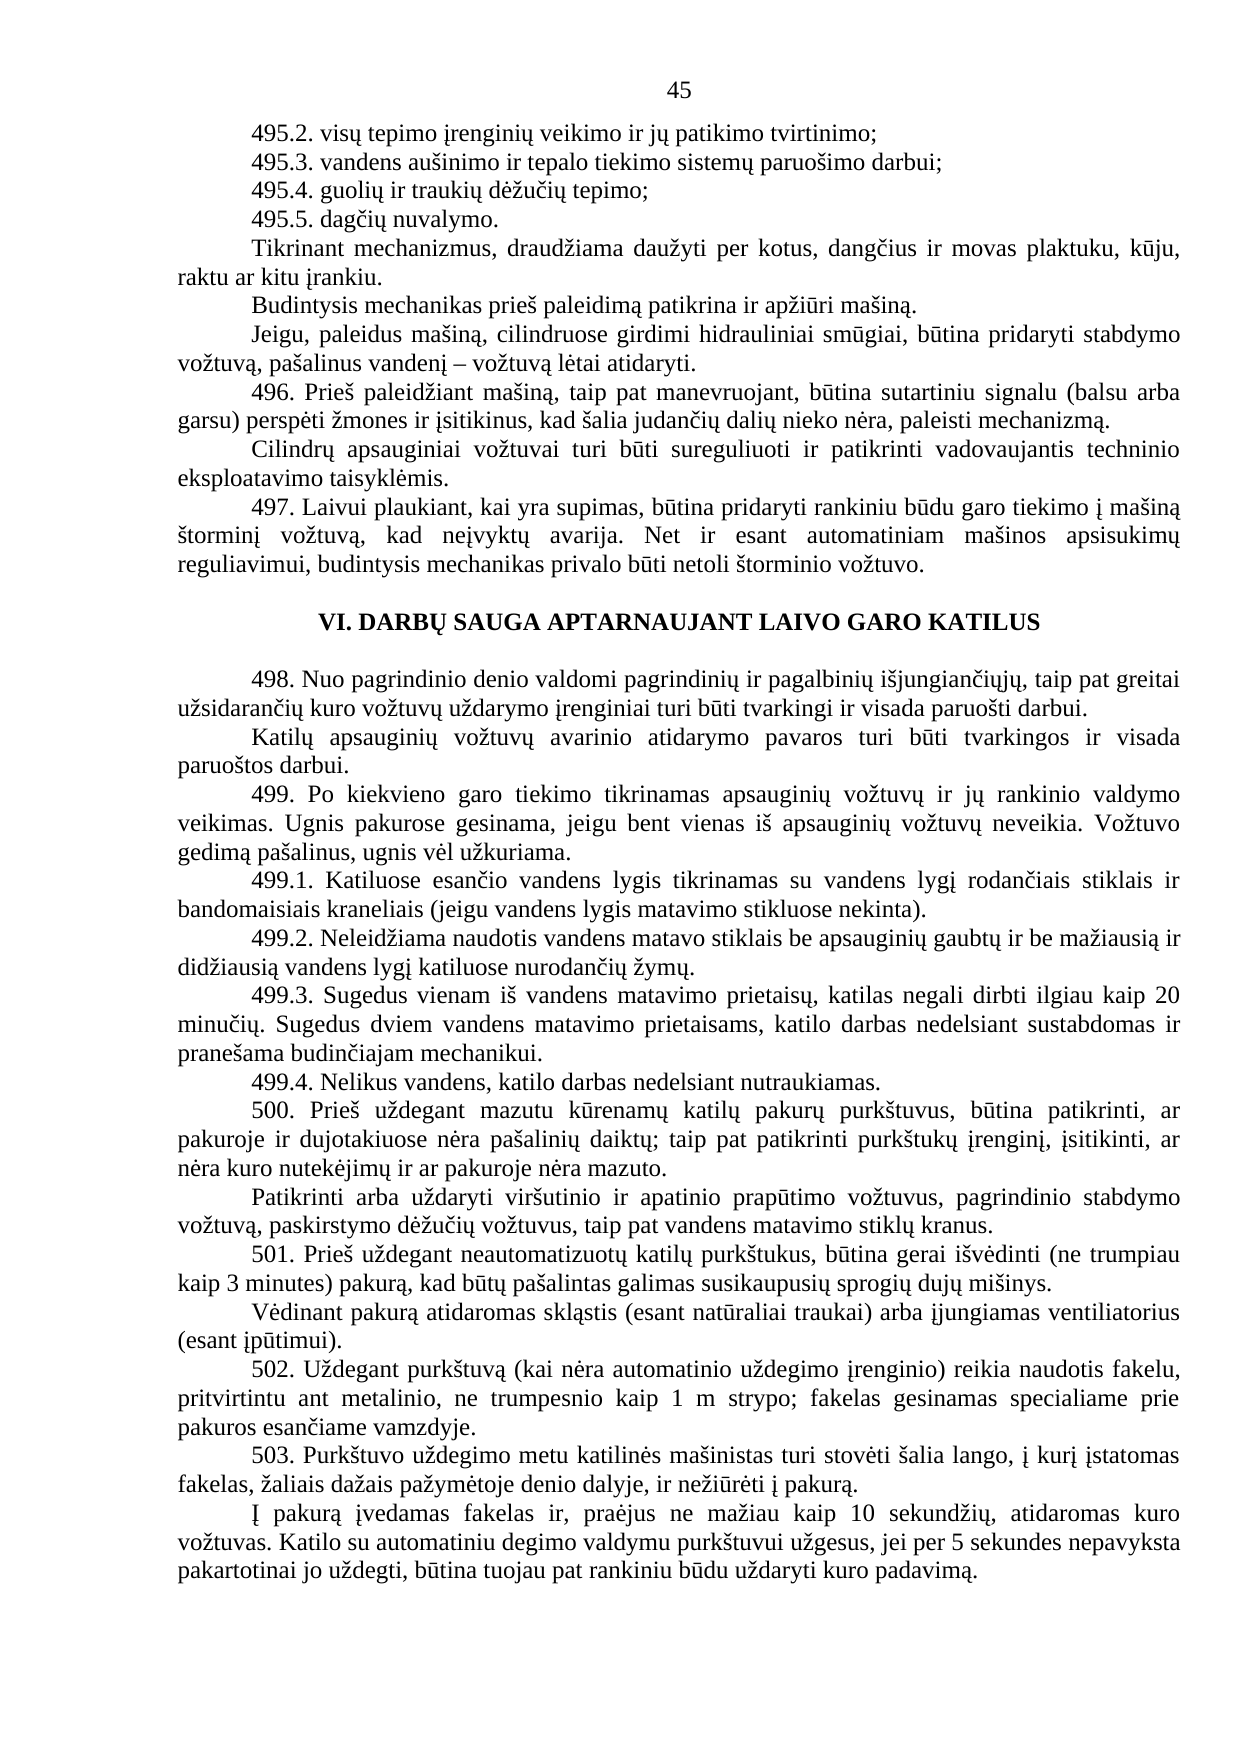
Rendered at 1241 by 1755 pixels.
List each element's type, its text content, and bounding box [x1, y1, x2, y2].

text 499.1. Katiluose esančio vandens lygis tikrinamas su vandens lygį rodančiais stiklais ir bandomaisiais kraneliais (jeigu vandens lygis matavimo stikluose nekinta). [177, 866, 1181, 923]
text 501. Prieš uždegant neautomatizuotų katilų purkštukus, būtina gerai išvėdinti (ne trumpiau kaip 3 minutes) pakurą, kad būtų pašalintas galimas susikaupusių sprogių dujų mišinys. [177, 1239, 1181, 1297]
text Katilų apsauginių vožtuvų avarinio atidarymo pavaros turi būti tvarkingos ir visada paruoštos darbui. [177, 722, 1181, 779]
text 503. Purkštuvo uždegimo metu katilinės mašinistas turi stovėti šalia lango, į kurį įstatomas fakelas, žaliais dažais pažymėtoje denio dalyje, ir nežiūrėti į pakurą. [177, 1441, 1181, 1498]
text Į pakurą įvedamas fakelas ir, praėjus ne mažiau kaip 10 sekundžių, atidaromas kuro vožtuvas. Katilo su automatiniu degimo valdymu purkštuvui užgesus, jei per 5 sekundes nepavyksta pakartotinai jo uždegti, būtina tuojau pat rankiniu būdu uždaryti kuro padavimą. [177, 1498, 1181, 1584]
text 495.5. dagčių nuvalymo. [177, 204, 1181, 233]
text 496. Prieš paleidžiant mašiną, taip pat manevruojant, būtina sutartiniu signalu (balsu arba garsu) perspėti žmones ir įsitikinus, kad šalia judančių dalių nieko nėra, paleisti mechanizmą. [177, 377, 1181, 434]
text 500. Prieš uždegant mazutu kūrenamų katilų pakurų purkštuvus, būtina patikrinti, ar pakuroje ir dujotakiuose nėra pašalinių daiktų; taip pat patikrinti purkštukų įrenginį, įsitikinti, ar nėra kuro nutekėjimų ir ar pakuroje nėra mazuto. [177, 1096, 1181, 1182]
text 497. Laivui plaukiant, kai yra supimas, būtina pridaryti rankiniu būdu garo tiekimo į mašiną štorminį vožtuvą, kad neįvyktų avarija. Net ir esant automatiniam mašinos apsisukimų reguliavimui, budintysis mechanikas privalo būti netoli štorminio vožtuvo. [177, 492, 1181, 578]
text 495.2. visų tepimo įrenginių veikimo ir jų patikimo tvirtinimo; [177, 118, 1181, 147]
text 499.2. Neleidžiama naudotis vandens matavo stiklais be apsauginių gaubtų ir be mažiausią ir didžiausią vandens lygį katiluose nurodančių žymų. [177, 923, 1181, 981]
text Tikrinant mechanizmus, draudžiama daužyti per kotus, dangčius ir movas plaktuku, kūju, raktu ar kitu įrankiu. [177, 233, 1181, 291]
text Cilindrų apsauginiai vožtuvai turi būti sureguliuoti ir patikrinti vadovaujantis techninio eksploatavimo taisyklėmis. [177, 434, 1181, 492]
text 495.4. guolių ir traukių dėžučių tepimo; [177, 176, 1181, 204]
text Jeigu, paleidus mašiną, cilindruose girdimi hidrauliniai smūgiai, būtina pridaryti stabdymo vožtuvą, pašalinus vandenį – vožtuvą lėtai atidaryti. [177, 319, 1181, 377]
text 499.4. Nelikus vandens, katilo darbas nedelsiant nutraukiamas. [177, 1067, 1181, 1096]
text VI. DARBŲ SAUGA APTARNAUJANT LAIVO GARO KATILUS [177, 607, 1181, 636]
text 498. Nuo pagrindinio denio valdomi pagrindinių ir pagalbinių išjungiančiųjų, taip pat greitai užsidarančių kuro vožtuvų uždarymo įrenginiai turi būti tvarkingi ir visada paruošti darbui. [177, 664, 1181, 722]
text Vėdinant pakurą atidaromas skląstis (esant natūraliai traukai) arba įjungiamas ventiliatorius (esant įpūtimui). [177, 1297, 1181, 1354]
text 499. Po kiekvieno garo tiekimo tikrinamas apsauginių vožtuvų ir jų rankinio valdymo veikimas. Ugnis pakurose gesinama, jeigu bent vienas iš apsauginių vožtuvų neveikia. Vožtuvo gedimą pašalinus, ugnis vėl užkuriama. [177, 779, 1181, 866]
text Patikrinti arba uždaryti viršutinio ir apatinio prapūtimo vožtuvus, pagrindinio stabdymo vožtuvą, paskirstymo dėžučių vožtuvus, taip pat vandens matavimo stiklų kranus. [177, 1182, 1181, 1239]
text 502. Uždegant purkštuvą (kai nėra automatinio uždegimo įrenginio) reikia naudotis fakelu, pritvirtintu ant metalinio, ne trumpesnio kaip 1 m strypo; fakelas gesinamas specialiame prie pakuros esančiame vamzdyje. [177, 1354, 1181, 1441]
text 499.3. Sugedus vienam iš vandens matavimo prietaisų, katilas negali dirbti ilgiau kaip 20 minučių. Sugedus dviem vandens matavimo prietaisams, katilo darbas nedelsiant sustabdomas ir pranešama budinčiajam mechanikui. [177, 981, 1181, 1067]
text 495.3. vandens aušinimo ir tepalo tiekimo sistemų paruošimo darbui; [177, 147, 1181, 176]
text Budintysis mechanikas prieš paleidimą patikrina ir apžiūri mašiną. [177, 291, 1181, 319]
